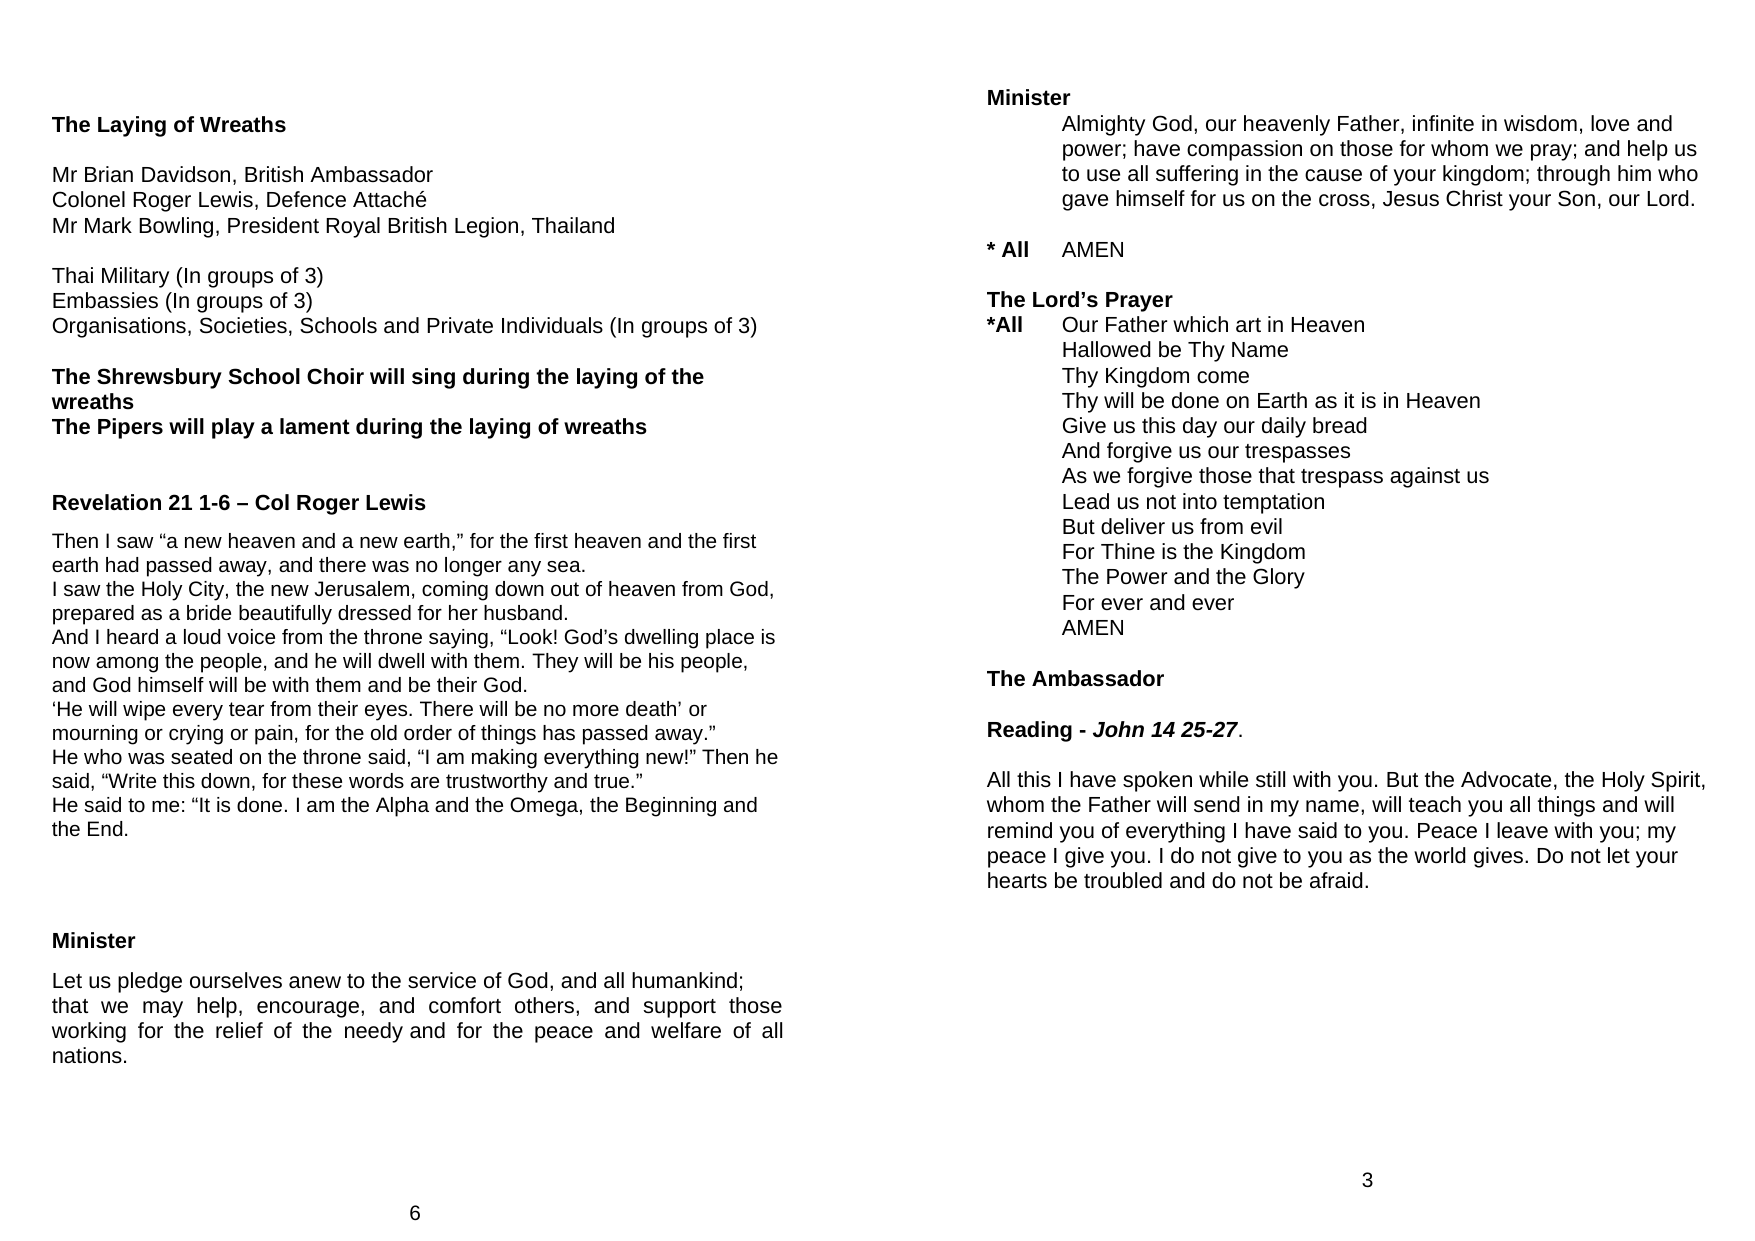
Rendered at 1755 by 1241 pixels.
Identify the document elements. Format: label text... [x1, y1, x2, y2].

text Let us pledge ourselves anew to the service of God, and all humankind; [52, 967, 784, 993]
text Hallowed be Thy Name [987, 337, 1719, 363]
text Embassies (In groups of 3) [52, 288, 784, 313]
text I saw the Holy City, the new Jerusalem, coming down out of heaven from God, prepared as a bride beautifully dressed for her husband. [52, 577, 784, 625]
text 6 [127, 1201, 784, 1225]
text As we forgive those that trespass against us [987, 463, 1719, 489]
text All this I have spoken while still with you. But the Advocate, the Holy Spirit, whom the Father will send in my name, will teach you all things and will remind you of everything I have said to you. Peace I leave with you; my peace I give you. I do not give to you as the world gives. Do not let your hearts be troubled and do not be afraid. [987, 767, 1719, 893]
text Thy Kingdom come [987, 363, 1719, 388]
text ‘He will wipe every tear from their eyes. There will be no more death’ or mourning or crying or pain, for the old order of things has passed away.” [52, 697, 784, 745]
text For Thine is the Kingdom [987, 539, 1719, 564]
text He said to me: “It is done. I am the Alpha and the Omega, the Beginning and the End. [52, 793, 784, 841]
text Almighty God, our heavenly Father, infinite in wisdom, love and power; have compassion on those for whom we pray; and help us to use all suffering in the cause of your kingdom; through him who gave himself for us on the cross, Jesus Christ your Son, our Lord. [1062, 111, 1719, 211]
subtitle The Ambassador [987, 666, 1719, 691]
text Reading - John 14 25-27. [987, 717, 1719, 742]
text AMEN [987, 615, 1719, 640]
subtitle * All AMEN [987, 237, 1719, 262]
text Then I saw “a new heaven and a new earth,” for the first heaven and the first earth had passed away, and there was no longer any sea. [52, 529, 784, 577]
text Mr Mark Bowling, President Royal British Legion, Thailand [52, 212, 784, 238]
text The Power and the Glory [987, 564, 1719, 589]
text He who was seated on the throne said, “I am making everything new!” Then he said, “Write this down, for these words are trustworthy and true.” [52, 745, 784, 793]
text 3 [1287, 1168, 1719, 1192]
text Mr Brian Davidson, British Ambassador [52, 162, 784, 187]
subtitle The Lord’s Prayer [987, 287, 1719, 312]
text Minister [52, 928, 784, 953]
text The Pipers will play a lament during the laying of wreaths [52, 414, 784, 439]
subtitle Minister [987, 85, 1719, 111]
subtitle The Laying of Wreaths [52, 112, 784, 137]
text But deliver us from evil [987, 514, 1719, 539]
text For ever and ever [987, 589, 1719, 615]
text that we may help, encourage, and comfort others, and support those working for the relief of the needy and for the peace and welfare of all nations. [52, 993, 784, 1068]
text And I heard a loud voice from the throne saying, “Look! God’s dwelling place is now among the people, and he will dwell with them. They will be his people, and God himself will be with them and be their God. [52, 625, 784, 697]
text Thai Military (In groups of 3) [52, 263, 784, 288]
text The Shrewsbury School Choir will sing during the laying of the wreaths [52, 364, 784, 414]
text Revelation 21 1-6 – Col Roger Lewis [52, 490, 784, 515]
text Give us this day our daily bread [987, 413, 1719, 438]
text Colonel Roger Lewis, Defence Attaché [52, 187, 784, 212]
text Thy will be done on Earth as it is in Heaven [987, 388, 1719, 413]
text Organisations, Societies, Schools and Private Individuals (In groups of 3) [52, 313, 784, 338]
text Lead us not into temptation [987, 489, 1719, 514]
text And forgive us our trespasses [987, 438, 1719, 463]
text *All Our Father which art in Heaven [987, 312, 1719, 337]
